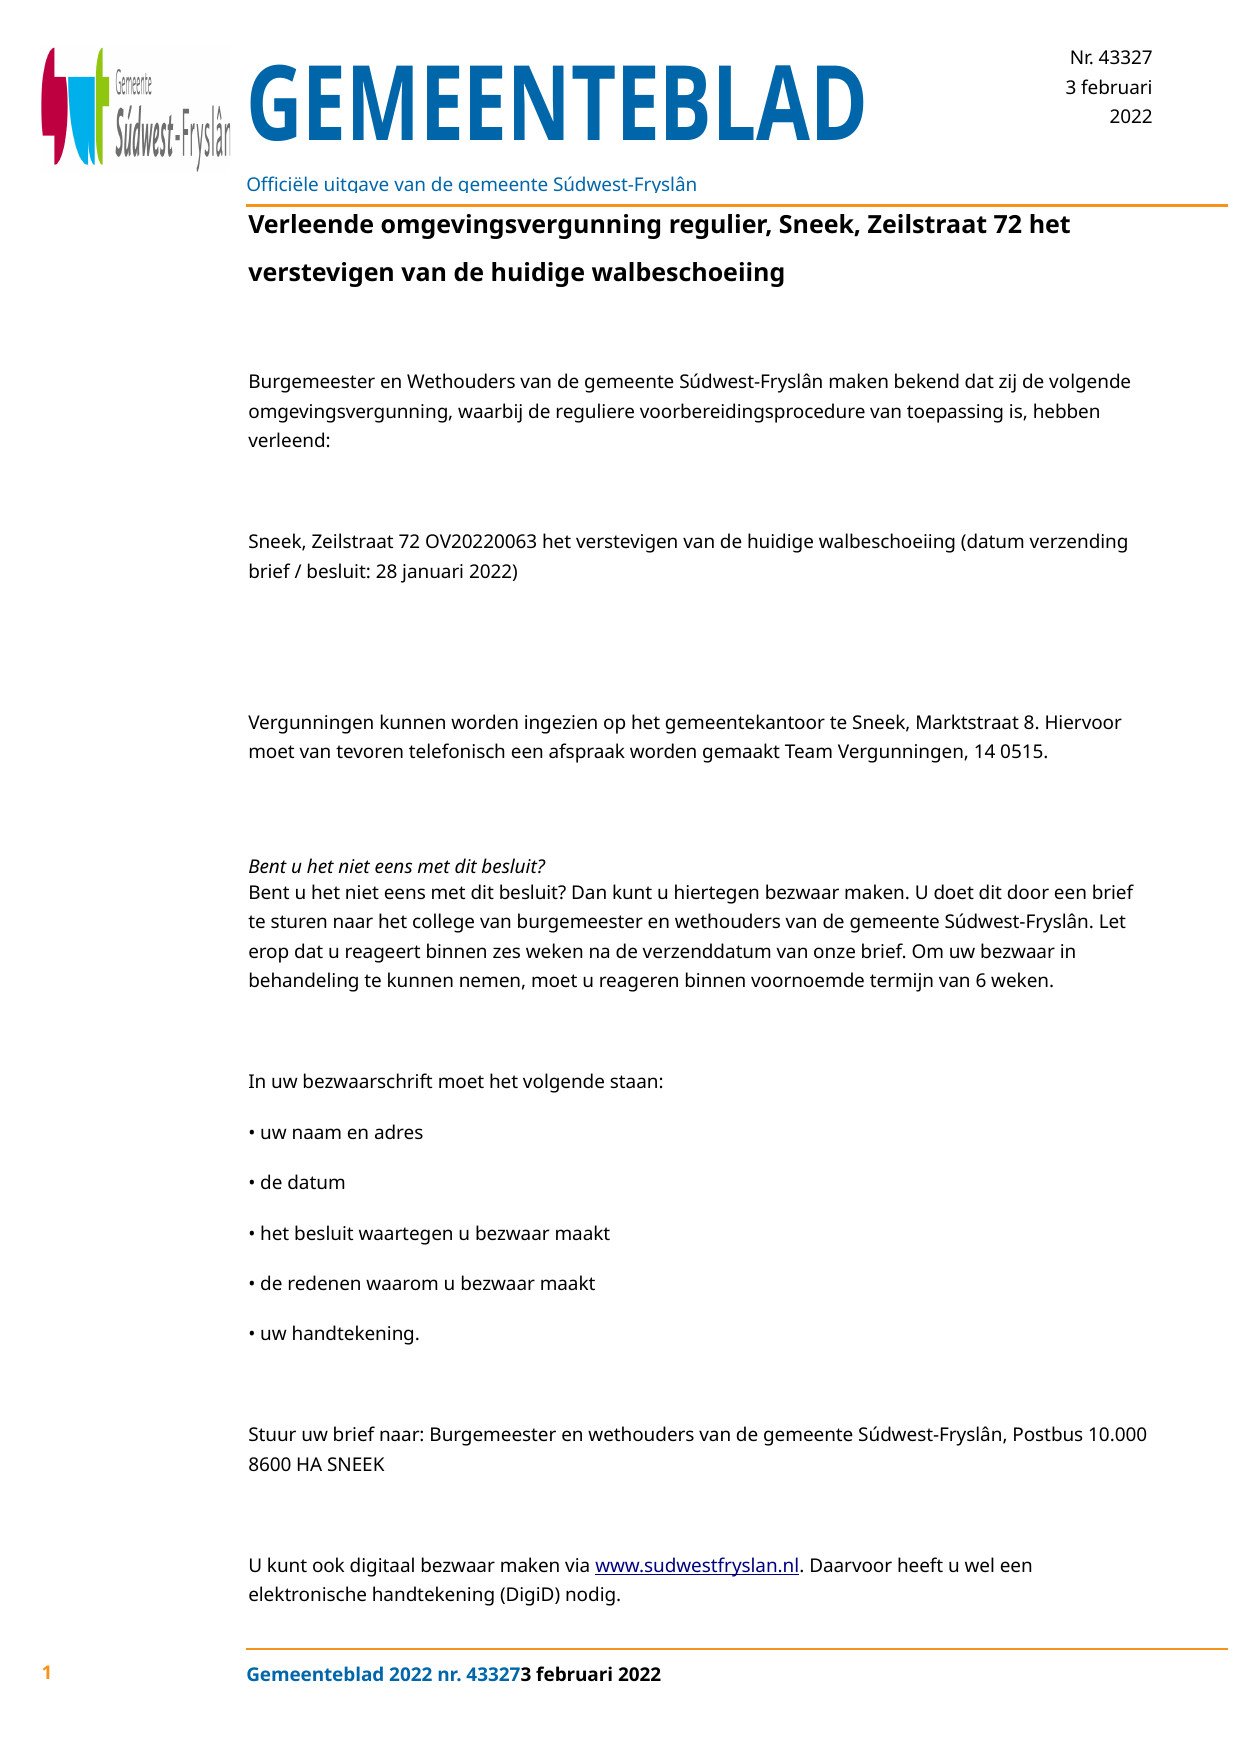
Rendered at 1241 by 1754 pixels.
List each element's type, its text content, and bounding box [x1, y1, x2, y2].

text • de redenen waarom u bezwaar maakt [248, 1270, 1152, 1296]
text • uw naam en adres [248, 1119, 1152, 1144]
picture [41, 47, 231, 172]
text Sneek, Zeilstraat 72 OV20220063 het verstevigen van de huidige walbeschoeiing (datum verzending brief / besluit: 28 januari 2022) [248, 528, 1152, 584]
text Burgemeester en Wethouders van de gemeente Súdwest-Fryslân maken bekend dat zij de volgende omgevingsvergunning, waarbij de reguliere voorbereidingsprocedure van toepassing is, hebben verleend: [248, 368, 1152, 453]
text Vergunningen kunnen worden ingezien op het gemeentekantoor te Sneek, Marktstraat 8. Hiervoor moet van tevoren telefonisch een afspraak worden gemaakt Team Vergunningen, 14 0515. [248, 709, 1152, 764]
text • het besluit waartegen u bezwaar maakt [248, 1220, 1152, 1245]
text • de datum [248, 1169, 1152, 1195]
text Bent u het niet eens met dit besluit? [248, 853, 1152, 879]
text Bent u het niet eens met dit besluit? Dan kunt u hiertegen bezwaar maken. U doet dit door een brief te sturen naar het college van burgemeester en wethouders van de gemeente Súdwest-Fryslân. Let erop dat u reageert binnen zes weken na de verzenddatum van onze brief. Om uw bezwaar in behandeling te kunnen nemen, moet u reageren binnen voornoemde termijn van 6 weken. [248, 879, 1152, 993]
text Verleende omgevingsvergunning regulier, Sneek, Zeilstraat 72 het verstevigen van de huidige walbeschoeiing [248, 207, 1152, 288]
text Stuur uw brief naar: Burgemeester en wethouders van de gemeente Súdwest-Fryslân, Postbus 10.000 8600 HA SNEEK [248, 1421, 1152, 1477]
text In uw bezwaarschrift moet het volgende staan: [248, 1068, 1152, 1094]
text U kunt ook digitaal bezwaar maken via www.sudwestfryslan.nl. Daarvoor heeft u wel een elektronische handtekening (DigiD) nodig. [248, 1552, 1152, 1607]
text • uw handtekening. [248, 1321, 1152, 1346]
